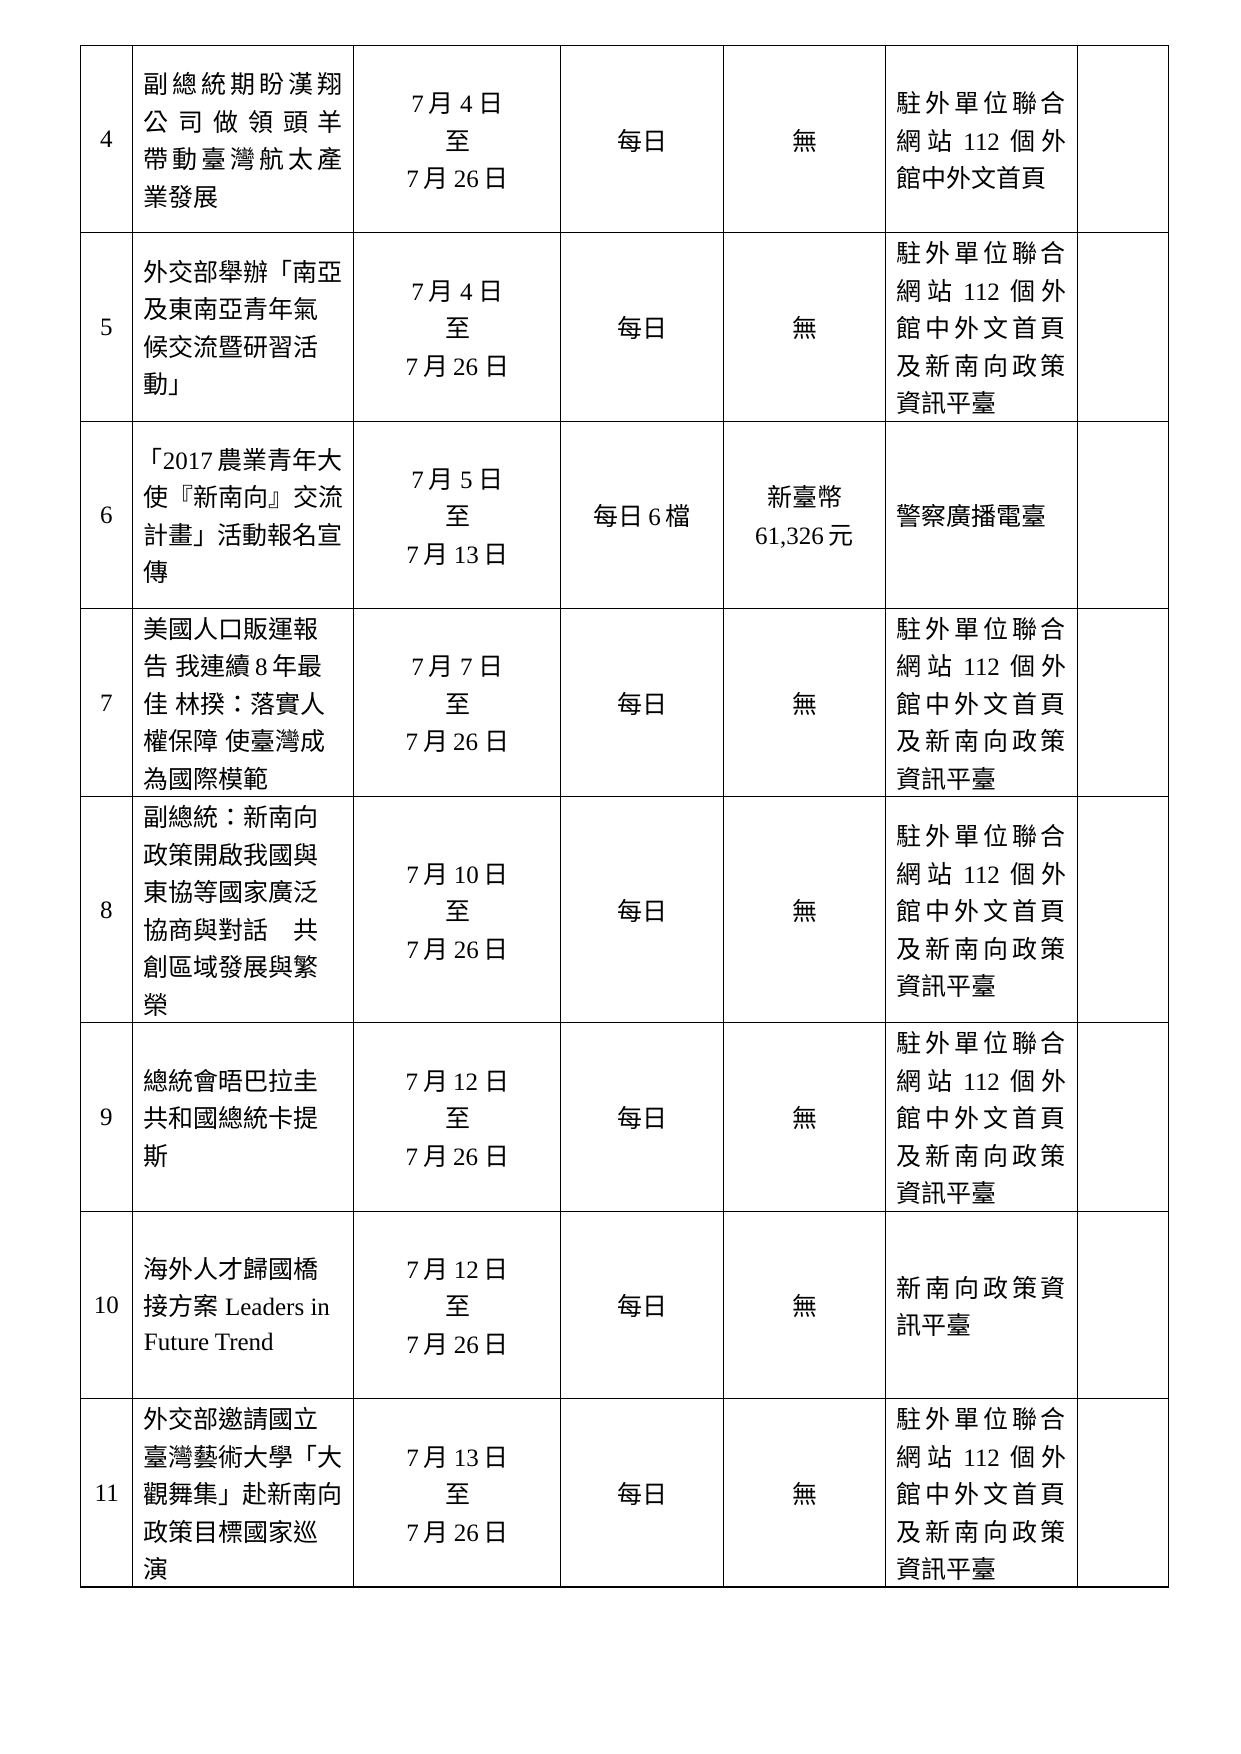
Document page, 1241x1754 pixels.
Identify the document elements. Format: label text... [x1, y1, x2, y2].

table_cell 無 [724, 1399, 885, 1586]
table_cell 6 [81, 422, 132, 608]
table_cell 美國人口販運報告 我連續8年最佳 林揆：落實人權保障 使臺灣成為國際模範 [133, 609, 353, 796]
table_cell 每日 [561, 1399, 723, 1586]
table_cell 副總統：新南向政策開啟我國與東協等國家廣泛協商與對話 共創區域發展與繁榮 [133, 797, 353, 1022]
table_cell [1078, 609, 1168, 796]
table_cell 7月13日 至 7月26日 [354, 1399, 560, 1586]
table_cell 副總統期盼漢翔公司做領頭羊 帶動臺灣航太產業發展 [133, 46, 353, 232]
table_cell 每日6檔 [561, 422, 723, 608]
table_cell 駐外單位聯合網站112個外館中外文首頁及新南向政策資訊平臺 [886, 1399, 1077, 1586]
table_cell 駐外單位聯合網站112個外館中外文首頁及新南向政策資訊平臺 [886, 1023, 1077, 1211]
table_cell 無 [724, 609, 885, 796]
table_cell 外交部邀請國立臺灣藝術大學「大觀舞集」赴新南向政策目標國家巡演 [133, 1399, 353, 1586]
table_cell 每日 [561, 797, 723, 1022]
table_cell 海外人才歸國橋接方案 Leaders in Future Trend [133, 1212, 353, 1398]
table_cell 11 [81, 1399, 132, 1586]
table_cell 7月12日 至 7月26日 [354, 1212, 560, 1398]
table_cell 駐外單位聯合網站112個外館中外文首頁及新南向政策資訊平臺 [886, 233, 1077, 421]
table_cell 每日 [561, 233, 723, 421]
table_cell [1078, 422, 1168, 608]
table_cell 無 [724, 46, 885, 232]
table_cell 駐外單位聯合網站112個外館中外文首頁及新南向政策資訊平臺 [886, 609, 1077, 796]
table_cell [1078, 1023, 1168, 1211]
table_cell 7月 5 日 至 7月13日 [354, 422, 560, 608]
table_cell 無 [724, 1023, 885, 1211]
table_cell 7 [81, 609, 132, 796]
table_cell 新南向政策資訊平臺 [886, 1212, 1077, 1398]
table_cell 7月10日 至 7月26日 [354, 797, 560, 1022]
table_cell 每日 [561, 609, 723, 796]
table_cell 無 [724, 233, 885, 421]
table_cell 每日 [561, 46, 723, 232]
table_cell 7月12 日 至 7月26 日 [354, 1023, 560, 1211]
table_cell 10 [81, 1212, 132, 1398]
table_cell 7月 4 日 至 7月26 日 [354, 233, 560, 421]
table_cell 9 [81, 1023, 132, 1211]
table_cell [1078, 797, 1168, 1022]
table_cell 5 [81, 233, 132, 421]
table_cell 4 [81, 46, 132, 232]
table_cell 每日 [561, 1023, 723, 1211]
table_cell 「2017農業青年大使『新南向』交流計畫」活動報名宣傳 [133, 422, 353, 608]
table_cell 7月 7 日 至 7月26 日 [354, 609, 560, 796]
table_cell 警察廣播電臺 [886, 422, 1077, 608]
table_cell 外交部舉辦「南亞及東南亞青年氣候交流暨研習活動」 [133, 233, 353, 421]
table_cell 每日 [561, 1212, 723, 1398]
table_cell [1078, 46, 1168, 232]
table_cell [1078, 1212, 1168, 1398]
table_cell 駐外單位聯合網站112個外館中外文首頁 [886, 46, 1077, 232]
table_cell 無 [724, 1212, 885, 1398]
table_cell 駐外單位聯合網站112個外館中外文首頁及新南向政策資訊平臺 [886, 797, 1077, 1022]
table_cell 8 [81, 797, 132, 1022]
table_cell 總統會晤巴拉圭共和國總統卡提斯 [133, 1023, 353, 1211]
table_cell 7月 4 日 至 7月26日 [354, 46, 560, 232]
table_cell [1078, 233, 1168, 421]
table_cell 新臺幣61,326元 [724, 422, 885, 608]
table_cell 無 [724, 797, 885, 1022]
table_cell [1078, 1399, 1168, 1586]
